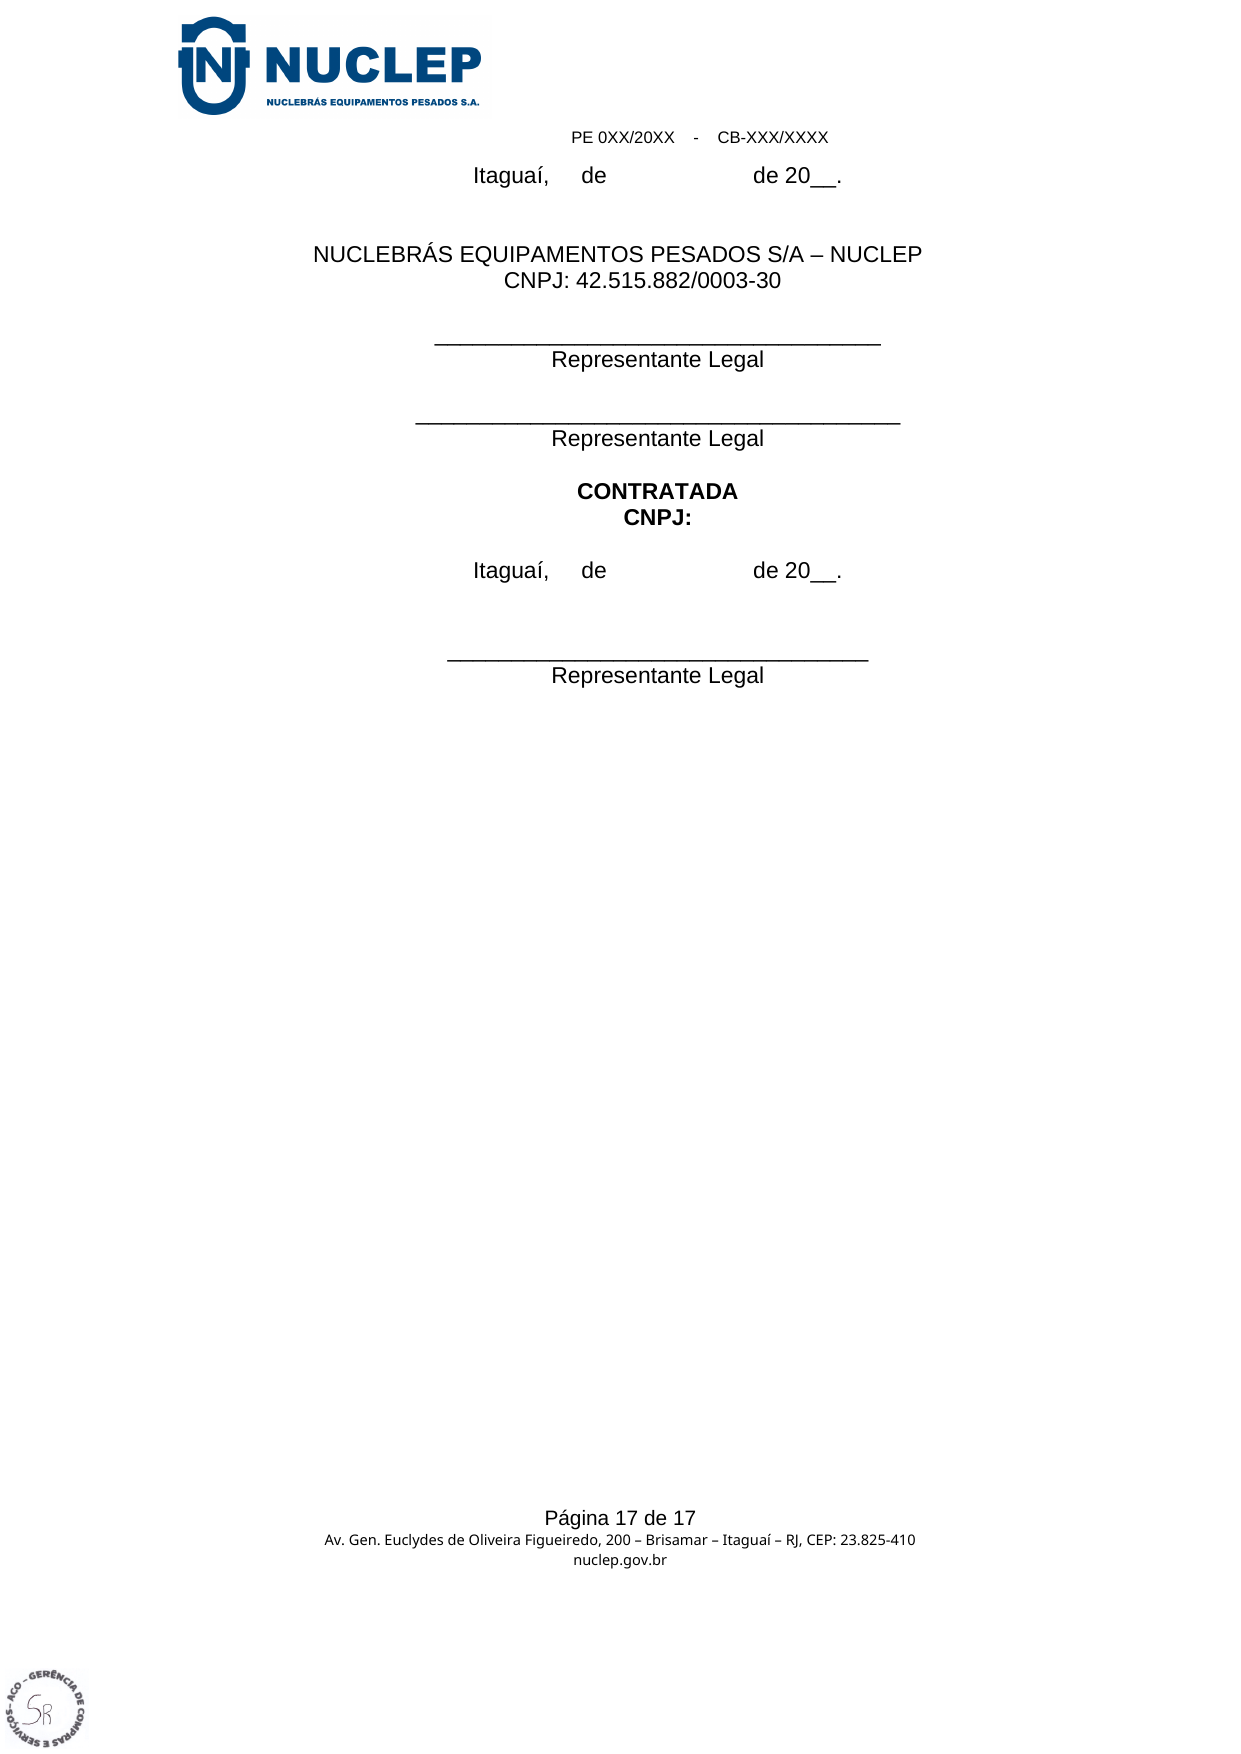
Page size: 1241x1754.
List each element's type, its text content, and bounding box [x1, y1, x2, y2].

list CNPJ: [177, 504, 1063, 531]
list ______________________________________ [177, 399, 1063, 425]
list Representante Legal [177, 346, 1063, 372]
list NUCLEBRÁS EQUIPAMENTOS PESADOS S/A – NUCLEP [177, 241, 1058, 267]
list Representante Legal [177, 662, 1063, 689]
picture [178, 15, 493, 119]
picture [4, 1668, 91, 1749]
list ___________________________________ [177, 320, 1063, 346]
list CNPJ: 42.515.882/0003-30 [177, 267, 1107, 293]
list Representante Legal [177, 425, 1063, 451]
list _________________________________ [177, 636, 1063, 662]
list Itaguaí, de de 20__. [177, 557, 1063, 583]
list Itaguaí, de de 20__. [177, 162, 1063, 188]
list CONTRATADA [177, 478, 1063, 504]
